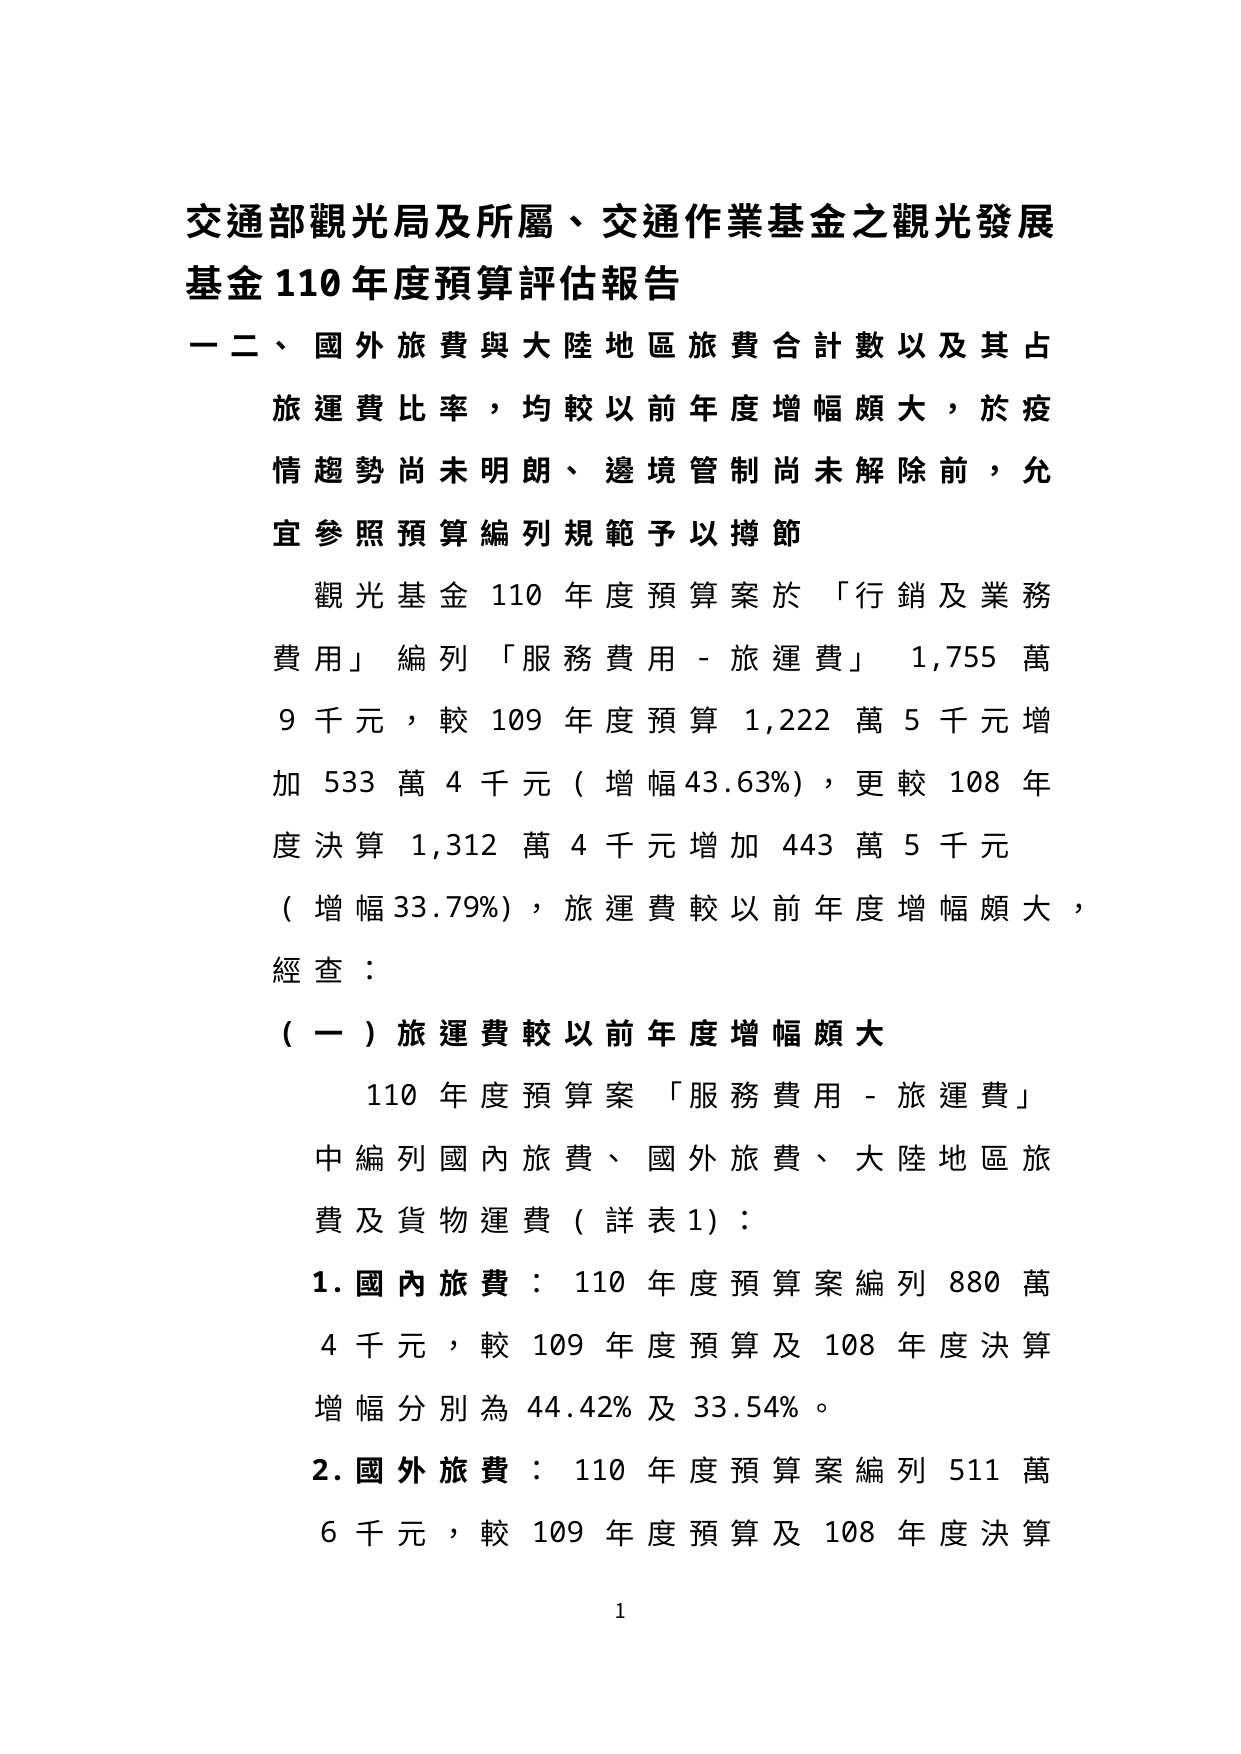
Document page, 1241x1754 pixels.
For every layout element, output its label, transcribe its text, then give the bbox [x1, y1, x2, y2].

text 一二、國外旅費與大陸地區旅費合計數以及其占旅運費比率，均較以前年度增幅頗大，於疫情趨勢尚未明朗、邊境管制尚未解除前，允宜參照預算編列規範予以撙節 [183, 302, 1058, 552]
text 觀光基金110年度預算案於「行銷及業務費用」編列「服務費用-旅運費」1,755萬9千元，較109年度預算1,222萬5千元增加533萬4千元(增幅43.63%)，更較108年度決算1,312萬4千元增加443萬5千元(增幅33.79%)，旅運費較以前年度增幅頗大，經查： [242, 552, 1058, 990]
text (一)旅運費較以前年度增幅頗大 [242, 990, 1058, 1052]
text 2.國外旅費：110年度預算案編列511萬6千元，較109年度預算及108年度決算 [271, 1427, 1058, 1552]
text 110年度預算案「服務費用-旅運費」中編列國內旅費、國外旅費、大陸地區旅費及貨物運費(詳表1)： [271, 1052, 1058, 1240]
text 1.國內旅費：110年度預算案編列880萬4千元，較109年度預算及108年度決算增幅分別為44.42%及33.54%。 [271, 1240, 1058, 1427]
text 交通部觀光局及所屬、交通作業基金之觀光發展基金110年度預算評估報告 [183, 177, 1058, 302]
